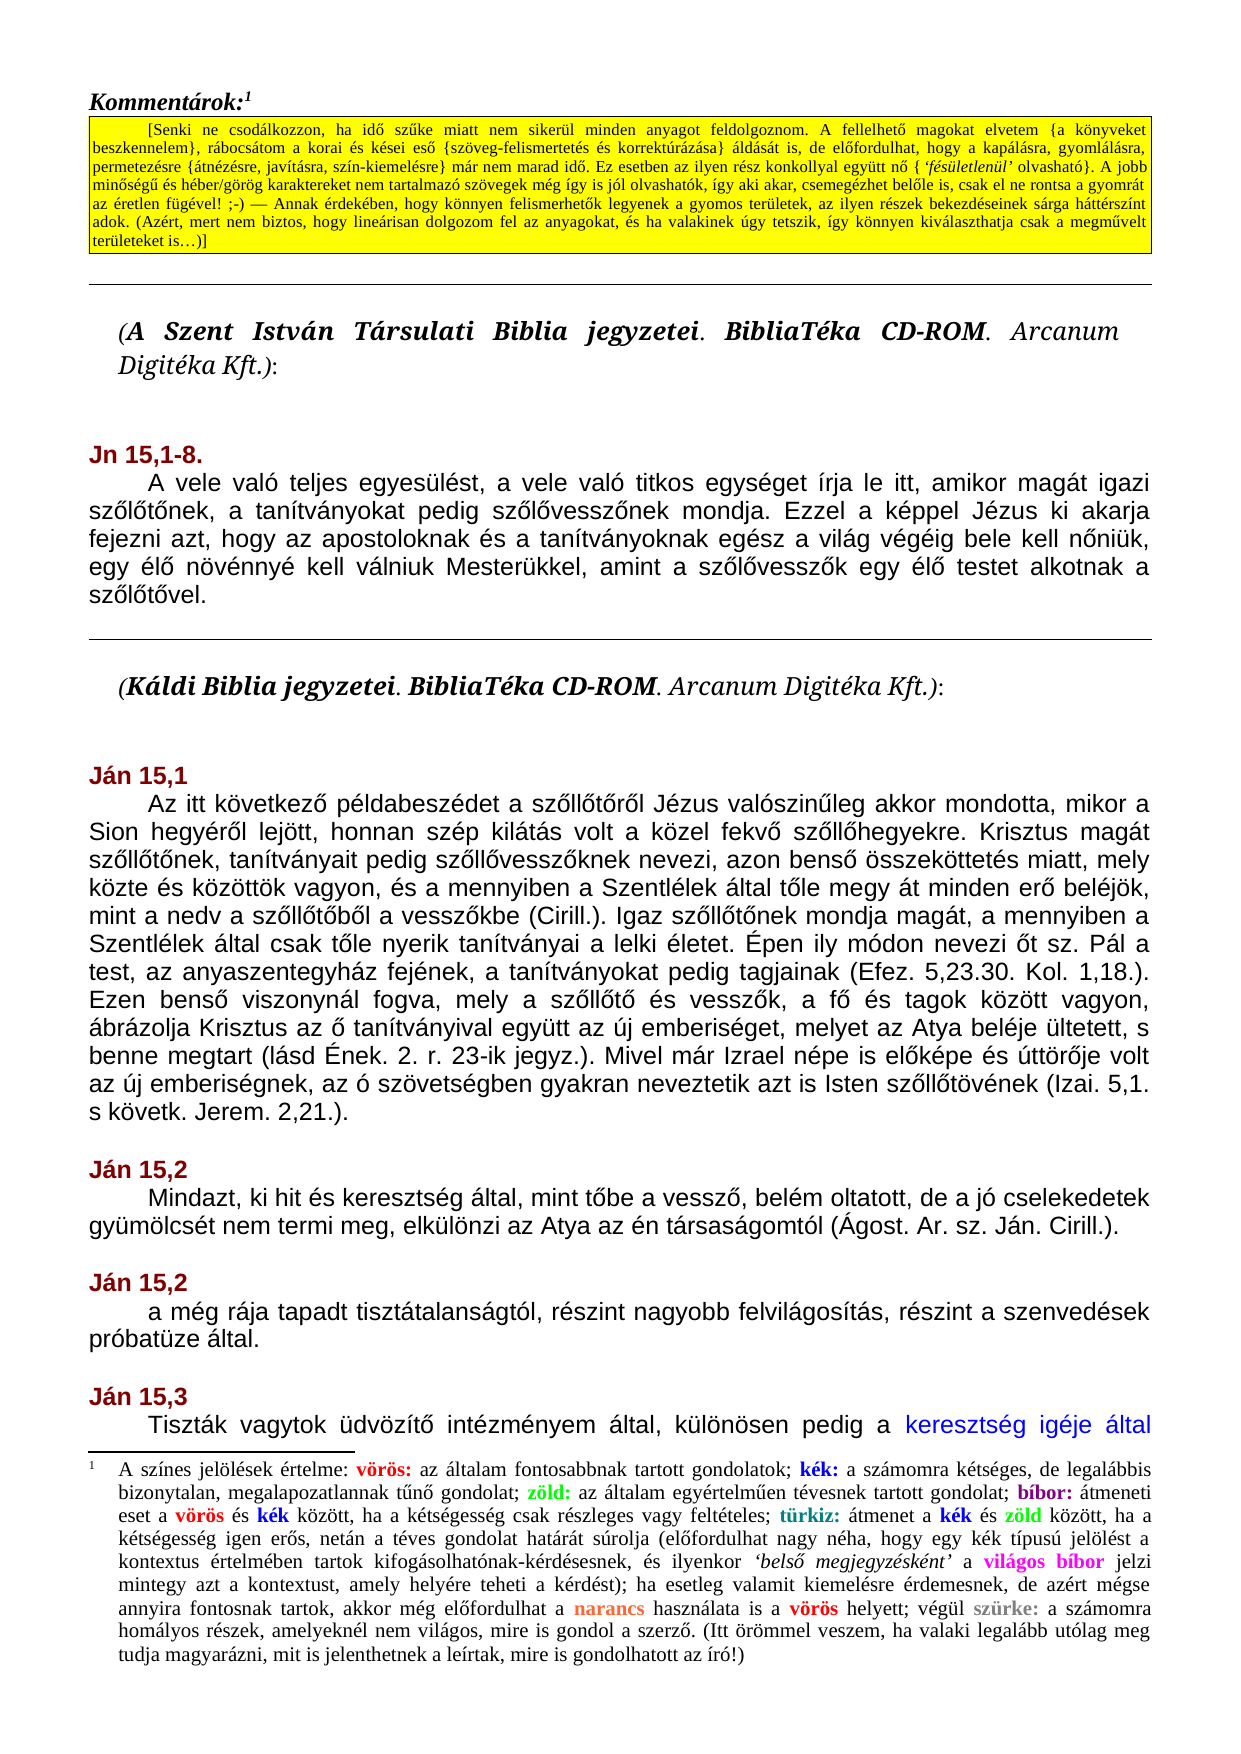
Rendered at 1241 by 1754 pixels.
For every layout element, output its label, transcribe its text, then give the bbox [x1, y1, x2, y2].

text Az itt következő példabeszédet a szőllőtőről Jézus valószinűleg akkor mondotta, mikor a Sion hegyéről lejött, honnan szép kilátás volt a közel fekvő szőllőhegyekre. Krisztus magát szőllőtőnek, tanítványait pedig szőllővesszőknek nevezi, azon benső összeköttetés miatt, mely közte és közöttök vagyon, és a mennyiben a Szentlélek által tőle megy át minden erő beléjök, mint a nedv a szőllőtőből a vesszőkbe (Cirill.). Igaz szőllőtőnek mondja magát, a mennyiben a Szentlélek által csak tőle nyerik tanítványai a lelki életet. Épen ily módon nevezi őt sz. Pál a test, az anyaszentegyház fejének, a tanítványokat pedig tagjainak (Efez. 5,23.30. Kol. 1,18.). Ezen benső viszonynál fogva, mely a szőllőtő és vesszők, a fő és tagok között vagyon, ábrázolja Krisztus az ő tanítványival együtt az új emberiséget, melyet az Atya beléje ültetett, s benne megtart (lásd Ének. 2. r. 23-ik jegyz.). Mivel már Izrael népe is előképe és úttörője volt az új emberiségnek, az ó szövetségben gyakran neveztetik azt is Isten szőllőtövének (Izai. 5,1. s követk. Jerem. 2,21.). [88, 790, 1152, 1126]
text A vele való teljes egyesülést, a vele való titkos egységet írja le itt, amikor magát igazi szőlőtőnek, a tanítványokat pedig szőlővesszőnek mondja. Ezzel a képpel Jézus ki akarja fejezni azt, hogy az apostoloknak és a tanítványoknak egész a világ végéig bele kell nőniük, egy élő növénnyé kell válniuk Mesterükkel, amint a szőlővesszők egy élő testet alkotnak a szőlőtővel. [88, 469, 1152, 609]
text Tiszták vagytok üdvözítő intézményem által, különösen pedig a keresztség igéje által [88, 1411, 1152, 1439]
text Ján 15,2 [88, 1156, 1152, 1184]
text [Senki ne csodálkozzon, ha idő szűke miatt nem sikerül minden anyagot feldolgoznom. A fellelhető magokat elvetem {a könyveket beszkennelem}, rábocsátom a korai és kései eső {szöveg-felismertetés és korrektúrázása} áldását is, de előfordulhat, hogy a kapálásra, gyomlálásra, permetezésre {átnézésre, javításra, szín-kiemelésre} már nem marad idő. Ez esetben az ilyen rész konkollyal együtt nő {‘fésületlenül’ olvasható}. A jobb minőségű és héber/görög karaktereket nem tartalmazó szövegek még így is jól olvashatók, így aki akar, csemegézhet belőle is, csak el ne rontsa a gyomrát az éretlen fügével! ;‑) ― Annak érdekében, hogy könnyen felismerhetők legyenek a gyomos területek, az ilyen részek bekezdéseinek sárga háttérszínt adok. (Azért, mert nem biztos, hogy lineárisan dolgozom fel az anyagokat, és ha valakinek úgy tetszik, így könnyen kiválaszthatja csak a megművelt területeket is…)] [90, 117, 1151, 253]
text Mindazt, ki hit és keresztség által, mint tőbe a vessző, belém oltatott, de a jó cselekedetek gyümölcsét nem termi meg, elkülönzi az Atya az én társaságomtól (Ágost. Ar. sz. Ján. Cirill.). [88, 1184, 1152, 1240]
text a még rája tapadt tisztátalanságtól, részint nagyobb felvilágosítás, részint a szenvedések próbatüze által. [88, 1297, 1152, 1353]
text A színes jelölések értelme: vörös: az általam fontosabbnak tartott gondolatok; kék: a számomra kétséges, de legalábbis bizonytalan, megalapozatlannak tűnő gondolat; zöld: az általam egyértelműen tévesnek tartott gondolat; bíbor: átmeneti eset a vörös és kék között, ha a kétségesség csak részleges vagy feltételes; türkiz: átmenet a kék és zöld között, ha a kétségesség igen erős, netán a téves gondolat határát súrolja (előfordulhat nagy néha, hogy egy kék típusú jelölést a kontextus értelmében tartok kifogásolhatónak-kérdésesnek, és ilyenkor ‘belső megjegyzésként’ a világos bíbor jelzi mintegy azt a kontextust, amely helyére teheti a kérdést); ha esetleg valamit kiemelésre érdemesnek, de azért mégse annyira fontosnak tartok, akkor még előfordulhat a narancs használata is a vörös helyett; végül szürke: a számomra homályos részek, amelyeknél nem világos, mire is gondol a szerző. (Itt örömmel veszem, ha valaki legalább utólag meg tudja magyarázni, mit is jelenthetnek a leírtak, mire is gondolhatott az író!) [88, 1458, 1152, 1665]
text Ján 15,3 [88, 1383, 1152, 1411]
text Jn 15,1-8. [88, 441, 1152, 469]
text (Káldi Biblia jegyzetei. BibliaTéka CD-ROM. Arcanum Digitéka Kft.): [88, 640, 1152, 732]
text Kommentárok: [88, 88, 1152, 116]
text Ján 15,1 [88, 762, 1152, 790]
text (A Szent István Társulati Biblia jegyzetei. BibliaTéka CD-ROM. Arcanum Digitéka Kft.): [88, 285, 1152, 411]
text Ján 15,2 [88, 1269, 1152, 1297]
